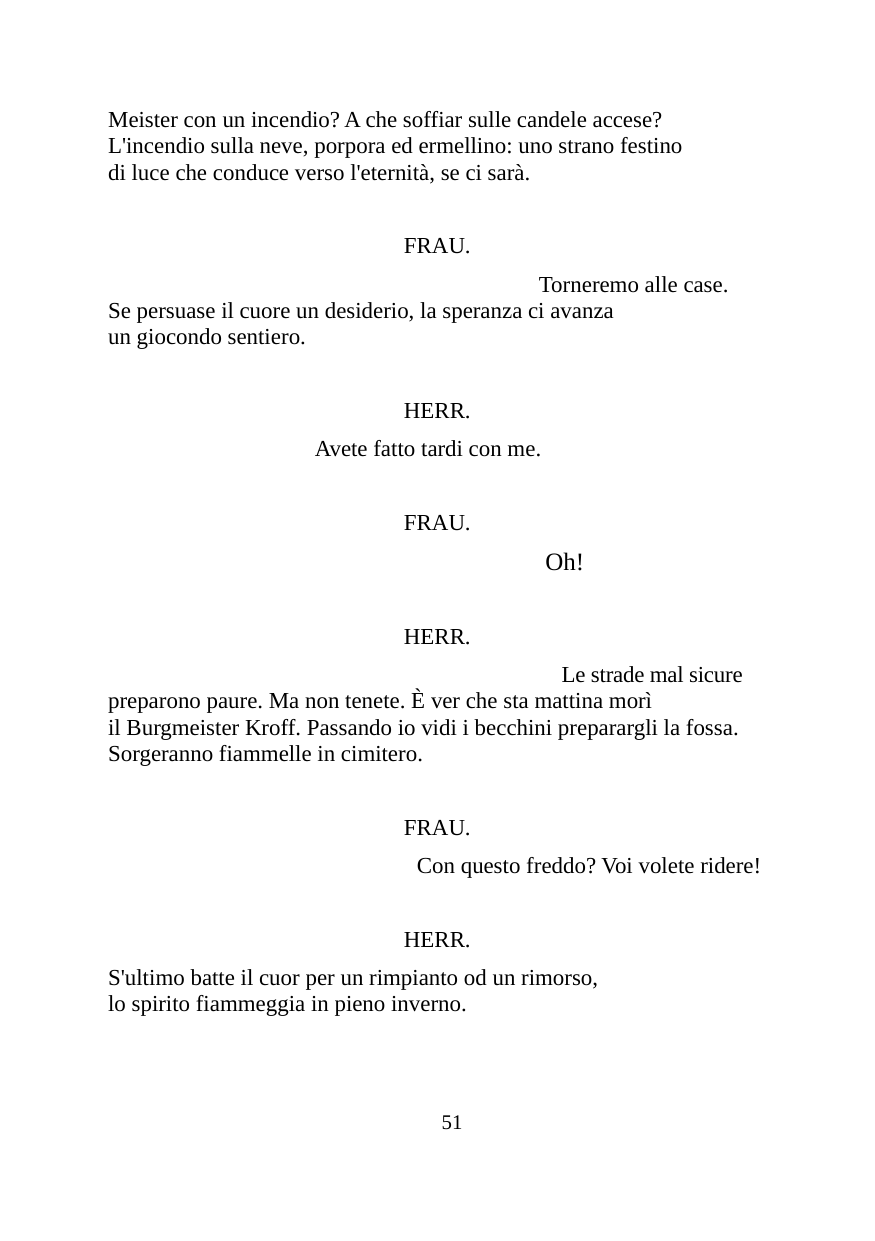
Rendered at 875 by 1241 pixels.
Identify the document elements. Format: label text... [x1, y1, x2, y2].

text Oh! [543, 547, 768, 576]
text Le strade mal sicure [560, 661, 768, 687]
text Torneremo alle case. [537, 271, 768, 297]
text HERR. [106, 623, 768, 649]
text FRAU. [106, 814, 768, 840]
text Con questo freddo? Voi volete ridere! [415, 852, 768, 878]
text lo spirito fiammeggia in pieno inverno. [106, 990, 768, 1016]
text HERR. [106, 397, 768, 423]
text Meister con un incendio? A che soffiar sulle candele accese? [106, 106, 768, 133]
text il Burgmeister Kroff. Passando io vidi i becchini preparargli la fossa. [106, 714, 768, 740]
text Se persuase il cuore un desiderio, la speranza ci avanza [106, 297, 768, 323]
text Sorgeranno fiammelle in cimitero. [106, 740, 768, 767]
text un giocondo sentiero. [106, 323, 768, 350]
text FRAU. [106, 509, 768, 535]
text L'incendio sulla neve, porpora ed ermellino: uno strano festino [106, 133, 768, 159]
text Avete fatto tardi con me. [313, 435, 768, 462]
text di luce che conduce verso l'eternità, se ci sarà. [106, 159, 768, 185]
text FRAU. [106, 233, 768, 259]
text HERR. [106, 926, 768, 952]
text preparono paure. Ma non tenete. È ver che sta mattina morì [106, 687, 768, 714]
text S'ultimo batte il cuor per un rimpianto od un rimorso, [106, 964, 768, 990]
